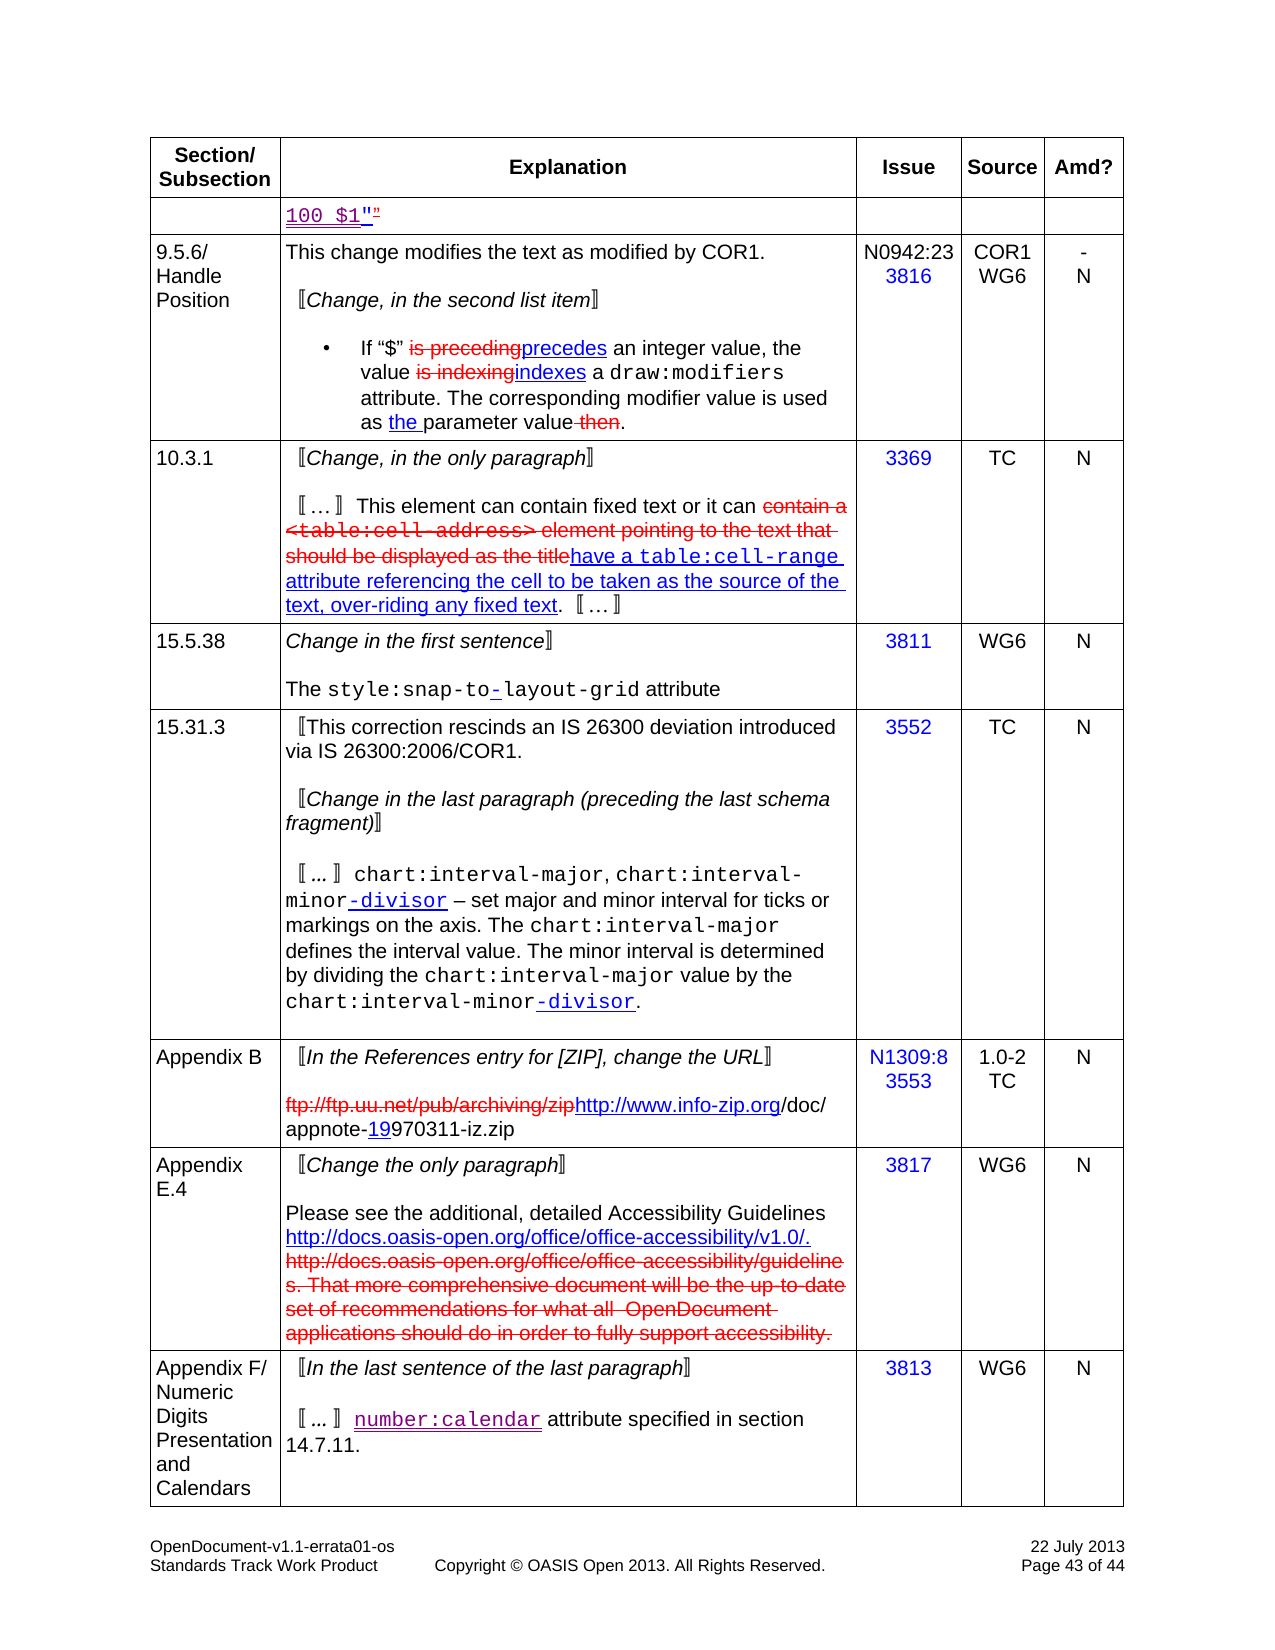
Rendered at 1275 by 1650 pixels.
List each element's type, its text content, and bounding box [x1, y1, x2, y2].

table_cell 3369 [857, 441, 961, 623]
table_cell N [1045, 441, 1123, 623]
table_header Section/ Subsection [151, 138, 280, 197]
table_cell N [1045, 1148, 1123, 1350]
table_cell 100 $1"” [281, 198, 856, 234]
table_header Amd? [1045, 138, 1123, 197]
table_cell N0942:23 3816 [857, 235, 961, 439]
table_cell WG6 [962, 1351, 1044, 1506]
table_cell N [1045, 1040, 1123, 1147]
table_header Source [962, 138, 1044, 197]
table_cell [962, 198, 1044, 234]
table_header Issue [857, 138, 961, 197]
table_cell 〚Change, in the only paragraph〛 〚 … 〛This element can contain fixed text or it can contain a <table:cell-address> element pointing to the text that should be displayed as the titlehave a table:cell-range attribute referencing the cell to be taken as the source of the text, over-riding any fixed text.〚 … 〛 [281, 441, 856, 623]
table_cell TC [962, 710, 1044, 1039]
table_cell [1045, 198, 1123, 234]
table_cell TC [962, 441, 1044, 623]
table_cell [151, 198, 280, 234]
table_cell 〚Change the only paragraph〛 Please see the additional, detailed Accessibility Guidelines http://docs.oasis-open.org/office/office-accessibility/v1.0/. http://docs.oasis-open.org/office/office-accessibility/guidelines. That more comprehensive document will be the up-to-date set of recommendations for what all OpenDocument applications should do in order to fully support accessibility. [281, 1148, 856, 1350]
table_cell 3811 [857, 624, 961, 709]
table_cell Appendix B [151, 1040, 280, 1147]
table_cell 9.5.6/ Handle Position [151, 235, 280, 439]
table_header Explanation [281, 138, 856, 197]
table_cell WG6 [962, 1148, 1044, 1350]
table_cell 3552 [857, 710, 961, 1039]
table_cell 〚In the References entry for [ZIP], change the URL〛 ftp://ftp.uu.net/pub/archiving/ziphttp://www.info-zip.org/doc/appnote-19970311-iz.zip [281, 1040, 856, 1147]
table_cell N [1045, 710, 1123, 1039]
table_cell Appendix E.4 [151, 1148, 280, 1350]
table_cell 15.31.3 [151, 710, 280, 1039]
table_cell Change in the first sentence〛 The style:snap-to-layout-grid attribute [281, 624, 856, 709]
table_cell [857, 198, 961, 234]
table_cell COR1 WG6 [962, 235, 1044, 439]
table_cell N [1045, 1351, 1123, 1506]
table_cell 3817 [857, 1148, 961, 1350]
table_cell 〚In the last sentence of the last paragraph〛 〚 … 〛number:calendar attribute specified in section 14.7.11. [281, 1351, 856, 1506]
table_cell 1.0-2 TC [962, 1040, 1044, 1147]
table_cell N1309:8 3553 [857, 1040, 961, 1147]
table_cell This change modifies the text as modified by COR1. 〚Change, in the second list item〛 If “$” is precedingprecedes an integer value, the value is indexingindexes a draw:modifiers attribute. The corresponding modifier value is used as the parameter value then. [281, 235, 856, 439]
table_cell WG6 [962, 624, 1044, 709]
table_cell - N [1045, 235, 1123, 439]
table_cell Appendix F/ Numeric Digits Presentation and Calendars [151, 1351, 280, 1506]
table_cell 10.3.1 [151, 441, 280, 623]
table_cell 〚This correction rescinds an IS 26300 deviation introduced via IS 26300:2006/COR1. 〚Change in the last paragraph (preceding the last schema fragment)〛 〚 … 〛chart:interval-major, chart:interval-minor-divisor – set major and minor interval for ticks or markings on the axis. The chart:interval-major defines the interval value. The minor interval is determined by dividing the chart:interval-major value by the chart:interval-minor-divisor. [281, 710, 856, 1039]
table_cell 3813 [857, 1351, 961, 1506]
table_cell N [1045, 624, 1123, 709]
table_cell 15.5.38 [151, 624, 280, 709]
